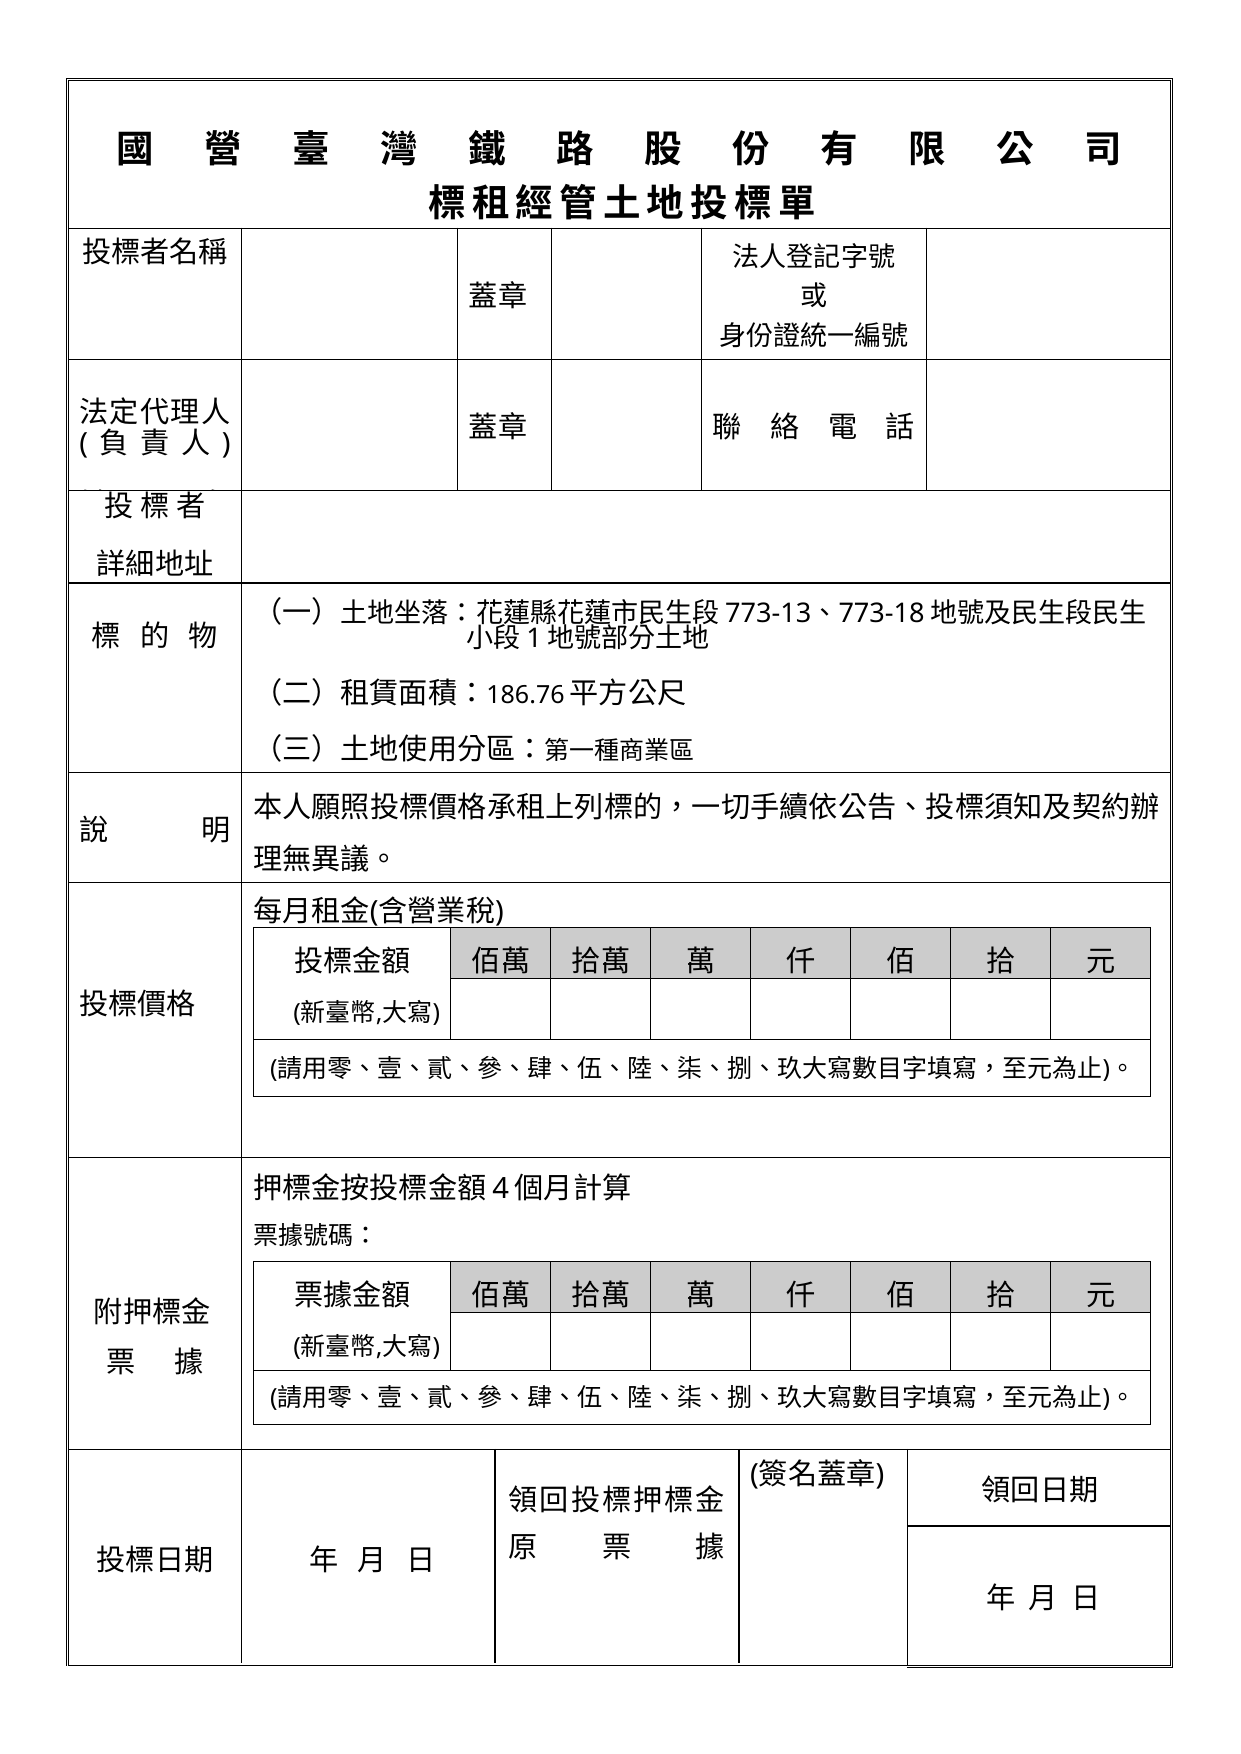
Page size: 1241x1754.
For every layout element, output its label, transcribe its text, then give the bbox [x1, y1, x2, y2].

table_header 佰 [851, 928, 950, 978]
table_cell [451, 1313, 550, 1370]
table_header 拾萬 [551, 1262, 650, 1312]
table_cell [851, 979, 950, 1039]
table_cell 附押標金 票 據 [69, 1158, 241, 1449]
table_cell （一）土地坐落：花蓮縣花蓮市民生段773-13、773-18地號及民生段民生小段1地號部分土地 （二）租賃面積：186.76平方公尺 （三）土地使用分區：第一種商業區 [242, 584, 1170, 772]
table_header 萬 [651, 928, 750, 978]
table_cell [927, 229, 1170, 359]
table_header 仟 [751, 1262, 850, 1312]
table_cell 聯絡電話 [702, 360, 926, 490]
table_cell [751, 1313, 850, 1370]
table_header 仟 [751, 928, 850, 978]
table_cell [551, 1313, 650, 1370]
table_header 拾萬 [551, 928, 650, 978]
table_header 佰萬 [451, 928, 550, 978]
table_cell [927, 360, 1170, 490]
table_cell 法定代理人(負責人) 姓名 [69, 360, 241, 490]
table_cell (簽名蓋章) [739, 1450, 907, 1664]
table_cell [242, 360, 457, 490]
table_cell [651, 979, 750, 1039]
table_cell 本人願照投標價格承租上列標的，一切手續依公告、投標須知及契約辦理無異議。 [242, 773, 1170, 881]
table_cell 蓋章 [458, 360, 551, 490]
table_cell [242, 229, 457, 359]
table_header 佰 [851, 1262, 950, 1312]
table_cell [1051, 1313, 1150, 1370]
table_cell [242, 491, 1170, 582]
table_cell 每月租金(含營業稅) [242, 883, 1170, 1156]
table_cell 領回投標押標金 原票據 [495, 1450, 739, 1664]
table_cell 年 月 日 [242, 1450, 495, 1664]
table_cell 投 標 者 詳細地址 [69, 491, 241, 582]
table_cell [751, 979, 850, 1039]
table_cell [552, 360, 701, 490]
table_header 元 [1051, 1262, 1150, 1312]
table_cell [1051, 979, 1150, 1039]
table_cell 標的物 [69, 584, 241, 772]
table_cell [951, 979, 1050, 1039]
table_cell 押標金按投標金額4個月計算 票據號碼： [242, 1158, 1170, 1449]
table_cell 領回日期 [908, 1450, 1170, 1525]
table_cell 投標日期 [69, 1450, 242, 1664]
table_header 拾 [951, 1262, 1050, 1312]
table_header 佰萬 [451, 1262, 550, 1312]
table_cell [551, 979, 650, 1039]
table_cell 投標價格 [69, 883, 241, 1156]
table_cell (請用零、壹、貳、參、肆、伍、陸、柒、捌、玖大寫數目字填寫，至元為止)。 [254, 1371, 1150, 1424]
table_cell 法人登記字號 或 身份證統一編號 [702, 229, 926, 359]
table_cell [951, 1313, 1050, 1370]
table_header 國營臺灣鐵路股份有限公司 標租經管土地投標單 [69, 81, 1170, 227]
table_cell [552, 229, 701, 359]
table_header 票據金額 (新臺幣,大寫) [254, 1262, 450, 1370]
table_cell 說明 [69, 773, 241, 881]
table_header 投標金額 (新臺幣,大寫) [254, 928, 450, 1039]
table_cell [651, 1313, 750, 1370]
table_cell (請用零、壹、貳、參、肆、伍、陸、柒、捌、玖大寫數目字填寫，至元為止)。 [254, 1040, 1150, 1096]
table_cell 蓋章 [458, 229, 551, 359]
table_cell [451, 979, 550, 1039]
table_cell [851, 1313, 950, 1370]
table_header 萬 [651, 1262, 750, 1312]
table_cell 年 月 日 [908, 1527, 1170, 1664]
table_header 拾 [951, 928, 1050, 978]
table_header 元 [1051, 928, 1150, 978]
table_cell 投標者名稱 [69, 229, 241, 359]
